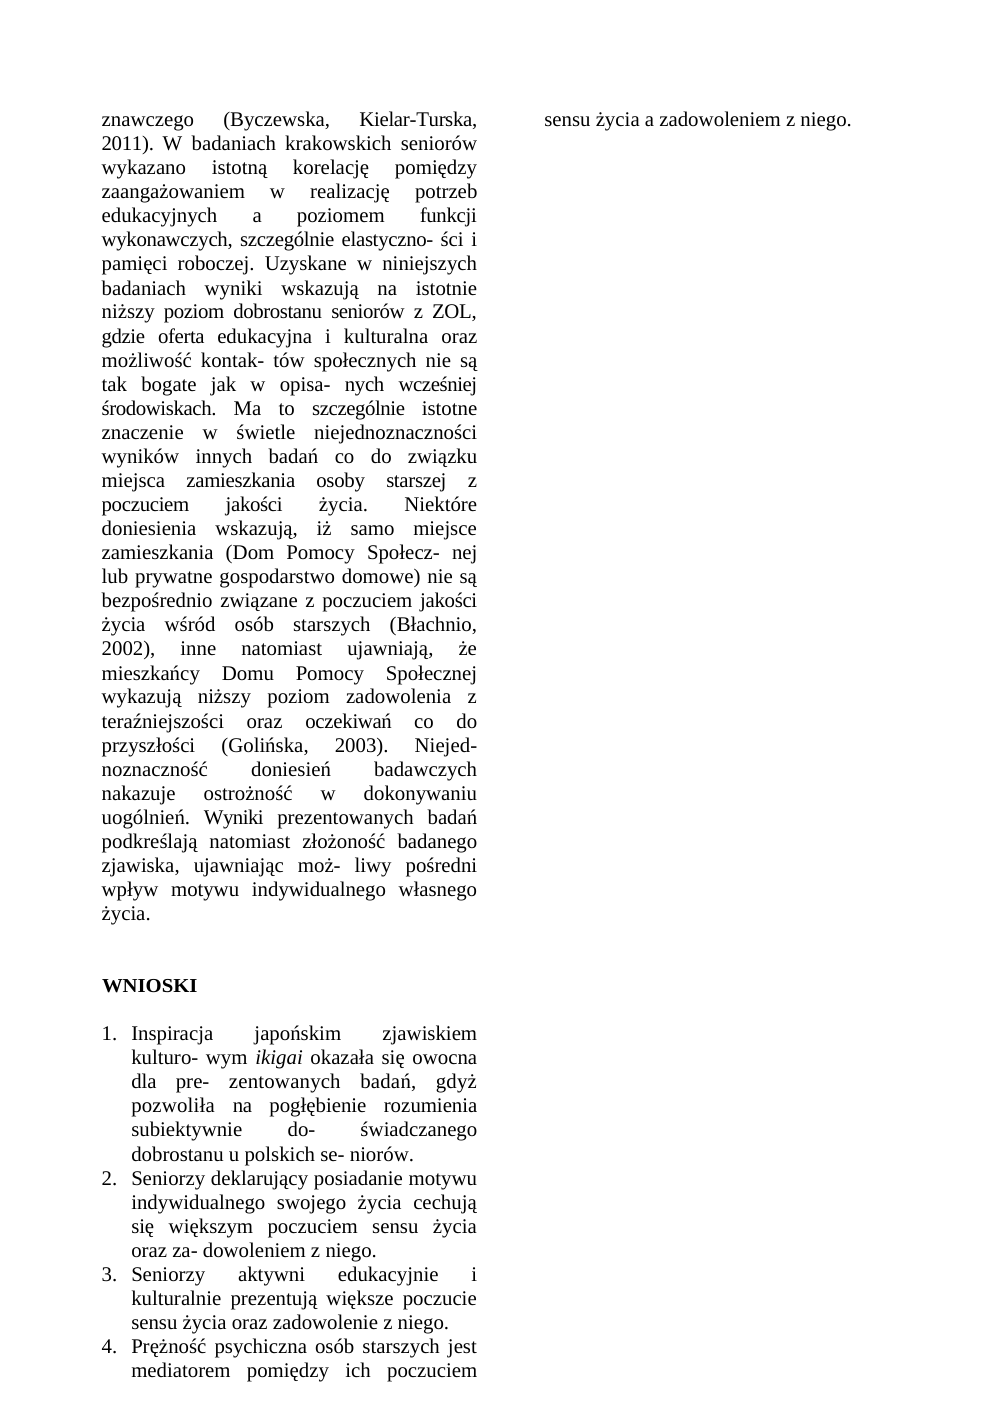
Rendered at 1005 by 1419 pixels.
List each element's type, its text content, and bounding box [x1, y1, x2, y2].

list sensu życia a zadowoleniem z niego. [514, 107, 900, 131]
list Prężność psychiczna osób starszych jest mediatorem pomiędzy ich poczuciem [101, 1334, 477, 1382]
text znawczego (Byczewska, Kielar-Turska, 2011). W badaniach krakowskich seniorów wykazano istotną korelację pomiędzy zaangażowaniem w realizację potrzeb edukacyjnych a poziomem funkcji wykonawczych, szczególnie elastyczno- ści i pamięci roboczej. Uzyskane w niniejszych badaniach wyniki wskazują na istotnie niższy poziom dobrostanu seniorów z ZOL, gdzie oferta edukacyjna i kulturalna oraz możliwość kontak- tów społecznych nie są tak bogate jak w opisa- nych wcześniej środowiskach. Ma to szczególnie istotne znaczenie w świetle niejednoznaczności wyników innych badań co do związku miejsca zamieszkania osoby starszej z poczuciem jakości życia. Niektóre doniesienia wskazują, iż samo miejsce zamieszkania (Dom Pomocy Społecz- nej lub prywatne gospodarstwo domowe) nie są bezpośrednio związane z poczuciem jakości życia wśród osób starszych (Błachnio, 2002), inne natomiast ujawniają, że mieszkańcy Domu Pomocy Społecznej wykazują niższy poziom zadowolenia z teraźniejszości oraz oczekiwań co do przyszłości (Golińska, 2003). Niejed- noznaczność doniesień badawczych nakazuje ostrożność w dokonywaniu uogólnień. Wyniki prezentowanych badań podkreślają natomiast złożoność badanego zjawiska, ujawniając moż- liwy pośredni wpływ motywu indywidualnego własnego życia. [101, 107, 477, 925]
list Inspiracja japońskim zjawiskiem kulturo- wym ikigai okazała się owocna dla pre- zentowanych badań, gdyż pozwoliła na pogłębienie rozumienia subiektywnie do- świadczanego dobrostanu u polskich se- niorów. [101, 1021, 477, 1166]
text WNIOSKI [102, 973, 490, 996]
list Seniorzy aktywni edukacyjnie i kulturalnie prezentują większe poczucie sensu życia oraz zadowolenie z niego. [101, 1262, 477, 1334]
list Seniorzy deklarujący posiadanie motywu indywidualnego swojego życia cechują się większym poczuciem sensu życia oraz za- dowoleniem z niego. [101, 1166, 477, 1262]
